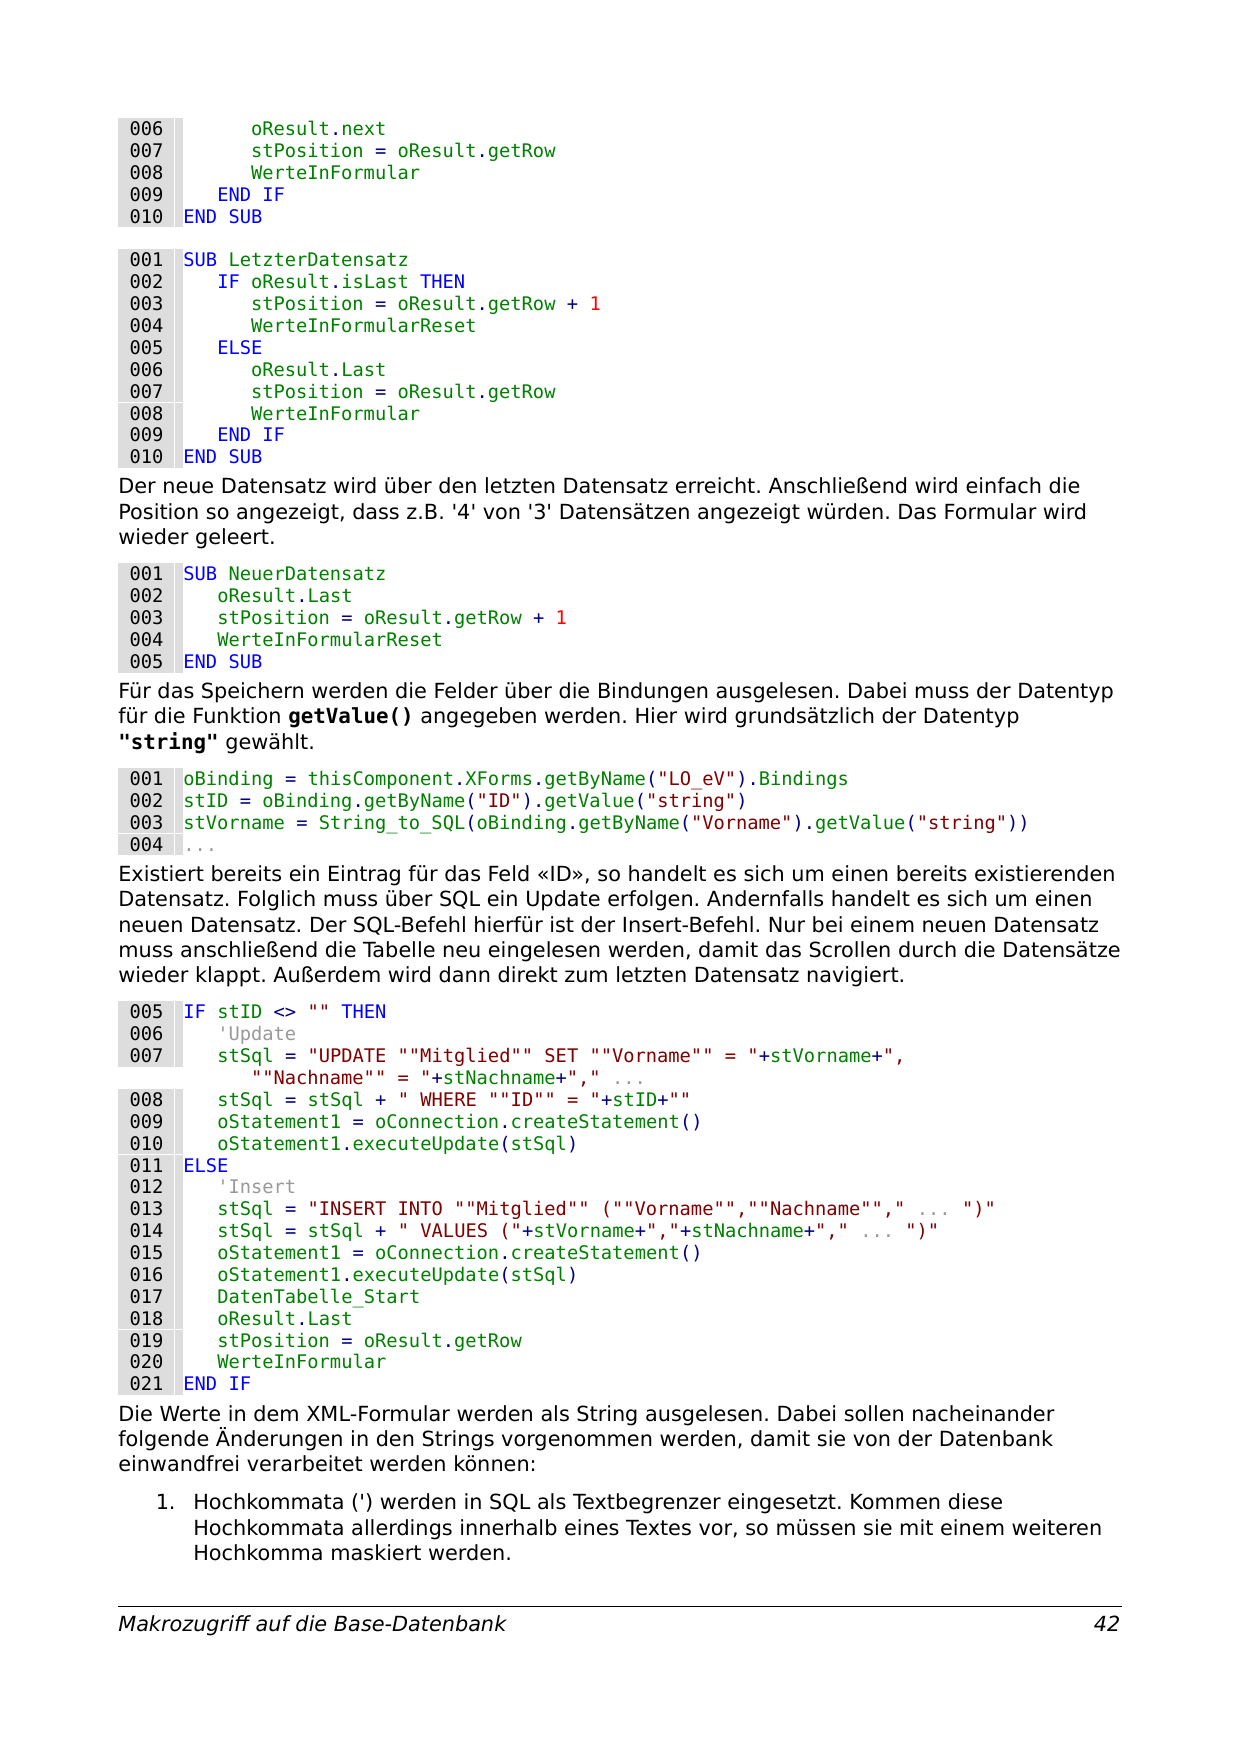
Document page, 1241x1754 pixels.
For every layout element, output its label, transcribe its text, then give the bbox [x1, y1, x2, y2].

list IF oResult.isLast THEN [183, 271, 1122, 293]
list oResult.next [183, 118, 1122, 140]
list stVorname = String_to_SQL(oBinding.getByName("Vorname").getValue("string")) [183, 812, 1122, 833]
list stSql = "INSERT INTO ""Mitglied"" (""Vorname"",""Nachname""," ... ")" [183, 1198, 1122, 1220]
list END SUB [183, 206, 1122, 227]
list stSql = stSql + " WHERE ""ID"" = "+stID+"" [183, 1089, 1122, 1111]
list oResult.Last [183, 585, 1122, 607]
list oResult.Last [183, 359, 1122, 381]
list ELSE [183, 337, 1122, 359]
list stPosition = oResult.getRow [183, 140, 1122, 162]
list ... [118, 833, 1122, 855]
list oResult.Last [183, 1308, 1122, 1329]
list END IF [183, 424, 1122, 446]
list oBinding = thisComponent.XForms.getByName("LO_eV").Bindings [183, 768, 1122, 790]
list WerteInFormular [183, 1351, 1122, 1373]
list stSql = "UPDATE ""Mitglied"" SET ""Vorname"" = "+stVorname+", ""Nachname"" = "+stNachname+"," ... [118, 1045, 1122, 1089]
list stSql = stSql + " VALUES ("+stVorname+","+stNachname+"," ... ")" [183, 1220, 1122, 1242]
list oStatement1.executeUpdate(stSql) [183, 1264, 1122, 1286]
list SUB NeuerDatensatz [183, 563, 1122, 585]
list END IF [183, 1373, 1122, 1395]
list 'Update [183, 1023, 1122, 1045]
list END SUB [183, 651, 1122, 673]
list stID = oBinding.getByName("ID").getValue("string") [183, 790, 1122, 812]
list WerteInFormularReset [183, 315, 1122, 337]
list oStatement1 = oConnection.createStatement() [183, 1111, 1122, 1133]
list stPosition = oResult.getRow + 1 [183, 607, 1122, 629]
list ELSE [118, 1154, 1122, 1176]
list Hochkommata (') werden in SQL als Textbegrenzer eingesetzt. Kommen diese Hochkommata allerdings innerhalb eines Textes vor, so müssen sie mit einem weiteren Hochkomma maskiert werden. [156, 1490, 1122, 1566]
list END IF [183, 184, 1122, 206]
list stPosition = oResult.getRow + 1 [183, 293, 1122, 315]
list SUB LetzterDatensatz [183, 249, 1122, 271]
list oStatement1.executeUpdate(stSql) [183, 1133, 1122, 1154]
list IF stID <> "" THEN [183, 1001, 1122, 1023]
list WerteInFormularReset [183, 629, 1122, 651]
list DatenTabelle_Start [183, 1286, 1122, 1308]
list stPosition = oResult.getRow [183, 381, 1122, 402]
text Die Werte in dem XML-Formular werden als String ausgelesen. Dabei sollen nacheinander folgende Änderungen in den Strings vorgenommen werden, damit sie von der Datenbank einwandfrei verarbeitet werden können: [118, 1402, 1122, 1477]
text Für das Speichern werden die Felder über die Bindungen ausgelesen. Dabei muss der Datentyp für die Funktion getValue() angegeben werden. Hier wird grundsätzlich der Datentyp "string" gewählt. [118, 679, 1122, 754]
text Der neue Datensatz wird über den letzten Datensatz erreicht. Anschließend wird einfach die Position so angezeigt, dass z.B. '4' von '3' Datensätzen angezeigt würden. Das Formular wird wieder geleert. [118, 474, 1122, 550]
list 'Insert [183, 1176, 1122, 1198]
list END SUB [183, 446, 1122, 468]
text Existiert bereits ein Eintrag für das Feld «ID», so handelt es sich um einen bereits existierenden Datensatz. Folglich muss über SQL ein Update erfolgen. Andernfalls handelt es sich um einen neuen Datensatz. Der SQL-Befehl hierfür ist der Insert-Befehl. Nur bei einem neuen Datensatz muss anschließend die Tabelle neu eingelesen werden, damit das Scrollen durch die Datensätze wieder klappt. Außerdem wird dann direkt zum letzten Datensatz navigiert. [118, 862, 1122, 988]
list oStatement1 = oConnection.createStatement() [183, 1242, 1122, 1264]
list WerteInFormular [183, 162, 1122, 184]
list WerteInFormular [118, 402, 1122, 424]
list stPosition = oResult.getRow [118, 1329, 1122, 1351]
